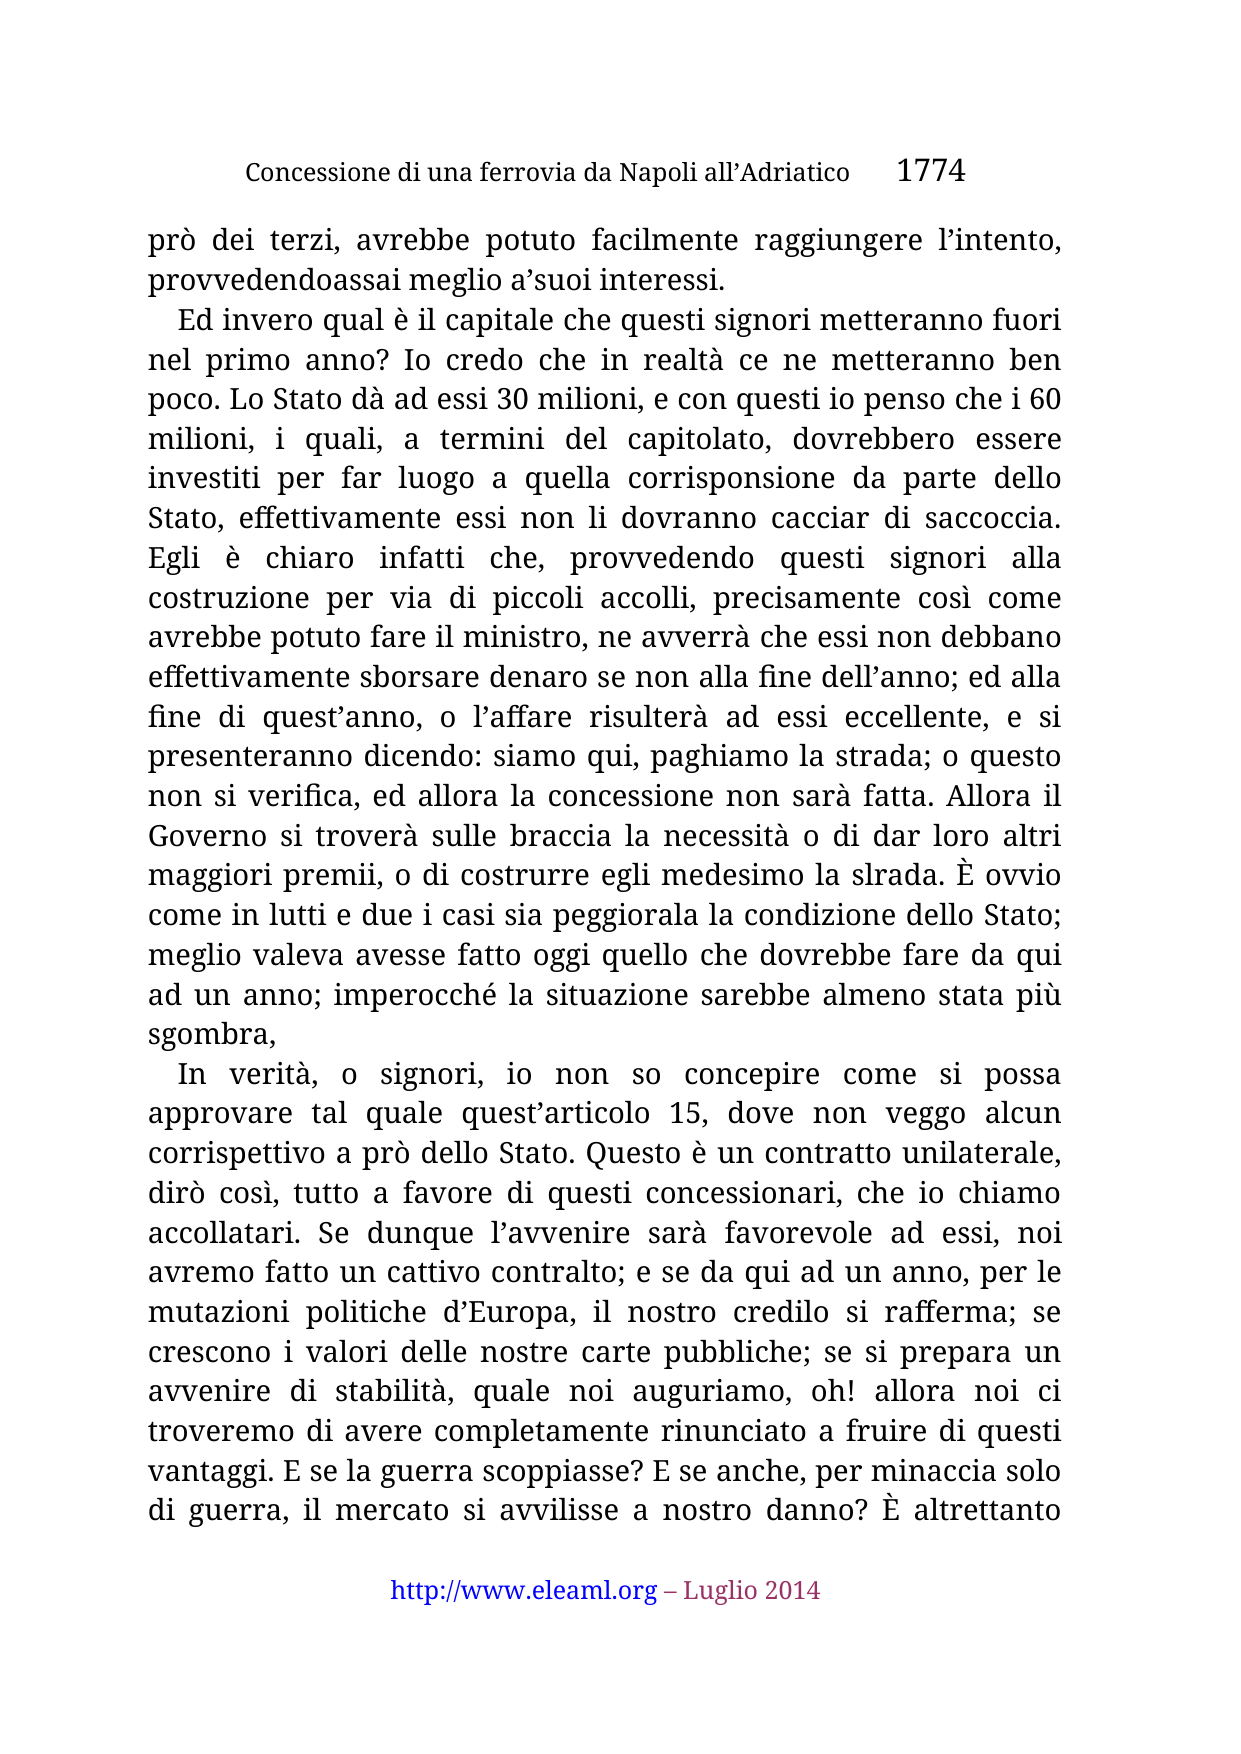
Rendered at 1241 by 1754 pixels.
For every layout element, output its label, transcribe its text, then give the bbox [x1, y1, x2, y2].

text Ed invero qual è il capitale che questi signori metteranno fuori nel primo anno? Io credo che in realtà ce ne metteranno ben poco. Lo Stato dà ad essi 30 milioni, e con questi io penso che i 60 milioni, i quali, a termini del capitolato, dovrebbero essere investiti per far luogo a quella corrisponsione da parte dello Stato, effettivamente essi non li dovranno cacciar di saccoccia. Egli è chiaro infatti che, provvedendo questi signori alla costruzione per via di piccoli accolli, precisamente così come avrebbe potuto fare il ministro, ne avverrà che essi non debbano effettivamente sborsare denaro se non alla fine dell’anno; ed alla fine di quest’anno, o l’affare risulterà ad essi eccellente, e si presenteranno dicendo: siamo qui, paghiamo la strada; o questo non si verifica, ed allora la concessione non sarà fatta. Allora il Governo si troverà sulle braccia la necessità o di dar loro altri maggiori premii, o di costrurre egli medesimo la slrada. È ovvio come in lutti e due i casi sia peggiorala la condizione dello Stato; meglio valeva avesse fatto oggi quello che dovrebbe fare da qui ad un anno; imperocché la situazione sarebbe almeno stata più sgombra, [148, 299, 1063, 1053]
text In verità, o signori, io non so concepire come si possa approvare tal quale quest’articolo 15, dove non veggo alcun corrispettivo a prò dello Stato. Questo è un contratto unilaterale, dirò così, tutto a favore di questi concessionari, che io chiamo accollatari. Se dunque l’avvenire sarà favorevole ad essi, noi avremo fatto un cattivo contralto; e se da qui ad un anno, per le mutazioni politiche d’Europa, il nostro credilo si rafferma; se crescono i valori delle nostre carte pubbliche; se si prepara un avvenire di stabilità, quale noi auguriamo, oh! allora noi ci troveremo di avere completamente rinunciato a fruire di questi vantaggi. E se la guerra scoppiasse? E se anche, per minaccia solo di guerra, il mercato si avvilisse a nostro danno? È altrettanto [148, 1053, 1063, 1529]
text prò dei terzi, avrebbe potuto facilmente raggiungere l’intento, provvedendoassai meglio a’suoi interessi. [148, 220, 1063, 299]
